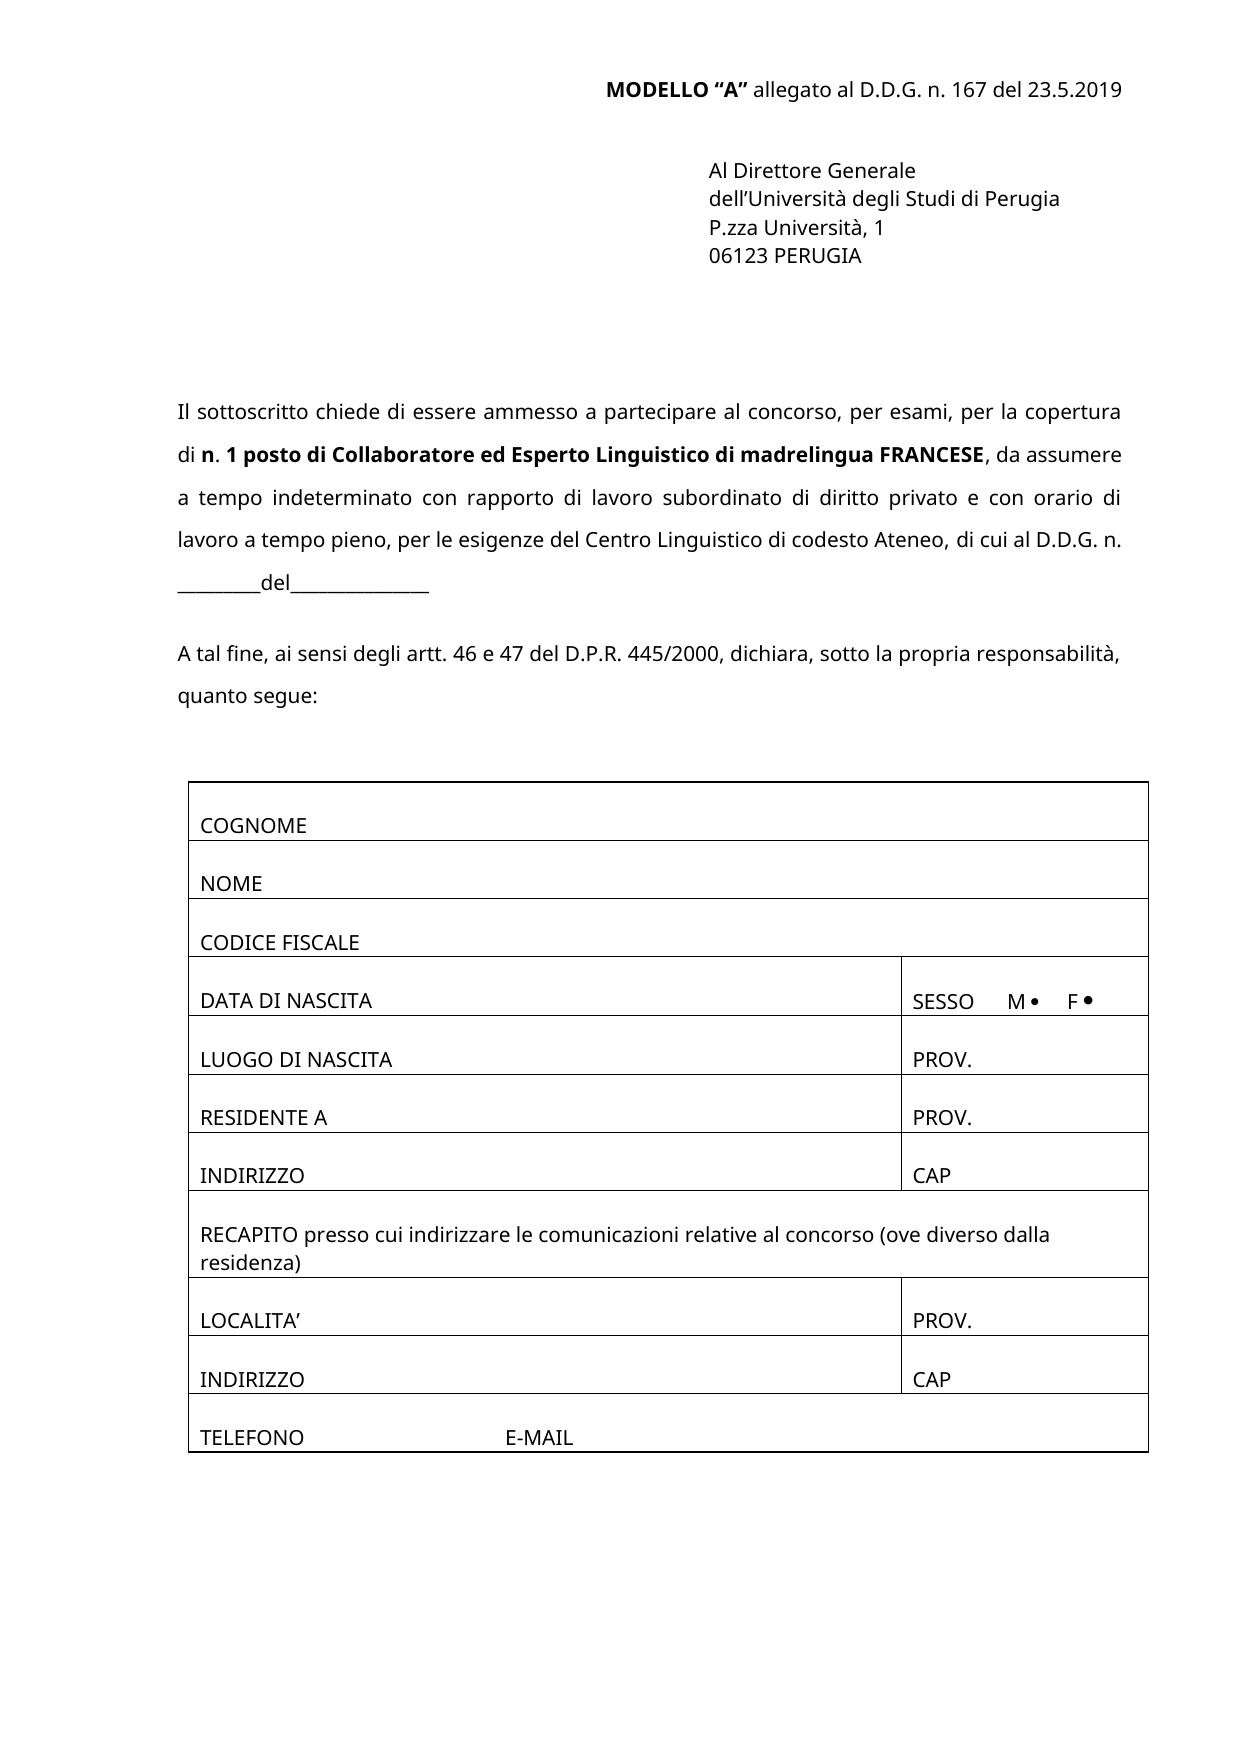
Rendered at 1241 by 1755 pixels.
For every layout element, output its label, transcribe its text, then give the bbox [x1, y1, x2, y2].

table_header COGNOME [189, 783, 1148, 839]
table_cell CAP [902, 1336, 1148, 1393]
text A tal fine, ai sensi degli artt. 46 e 47 del D.P.R. 445/2000, dichiara, sotto la propria responsabilità, quanto segue: [177, 639, 1122, 710]
table_cell RECAPITO presso cui indirizzare le comunicazioni relative al concorso (ove diverso dalla residenza) [189, 1191, 1148, 1277]
table_cell LOCALITA’ [189, 1278, 901, 1335]
table_cell LUOGO DI NASCITA [189, 1016, 901, 1073]
table_cell CODICE FISCALE [189, 899, 1148, 956]
table_cell INDIRIZZO [189, 1336, 901, 1393]
table_cell CAP [902, 1133, 1148, 1190]
table_cell TELEFONO E-MAIL [189, 1394, 1148, 1451]
table_cell PROV. [902, 1016, 1148, 1073]
table_cell PROV. [902, 1075, 1148, 1132]
table_cell RESIDENTE A [189, 1075, 901, 1132]
text 06123 PERUGIA [177, 241, 1122, 270]
table_cell PROV. [902, 1278, 1148, 1335]
table_cell NOME [189, 841, 1148, 898]
text P.zza Università, 1 [177, 213, 1122, 241]
subtitle MODELLO “A” allegato al D.D.G. n. 167 del 23.5.2019 [251, 75, 1122, 103]
table_cell INDIRIZZO [189, 1133, 901, 1190]
table_cell SESSO M  F  [902, 957, 1148, 1015]
table_cell DATA DI NASCITA [189, 957, 901, 1015]
text Al Direttore Generale [177, 156, 1122, 184]
text Il sottoscritto chiede di essere ammesso a partecipare al concorso, per esami, per la copertura di n. 1 posto di Collaboratore ed Esperto Linguistico di madrelingua FRANCESE, da assumere a tempo indeterminato con rapporto di lavoro subordinato di diritto privato e con orario di lavoro a tempo pieno, per le esigenze del Centro Linguistico di codesto Ateneo, di cui al D.D.G. n. _________del_______________ [177, 397, 1122, 596]
text dell’Università degli Studi di Perugia [177, 184, 1122, 213]
